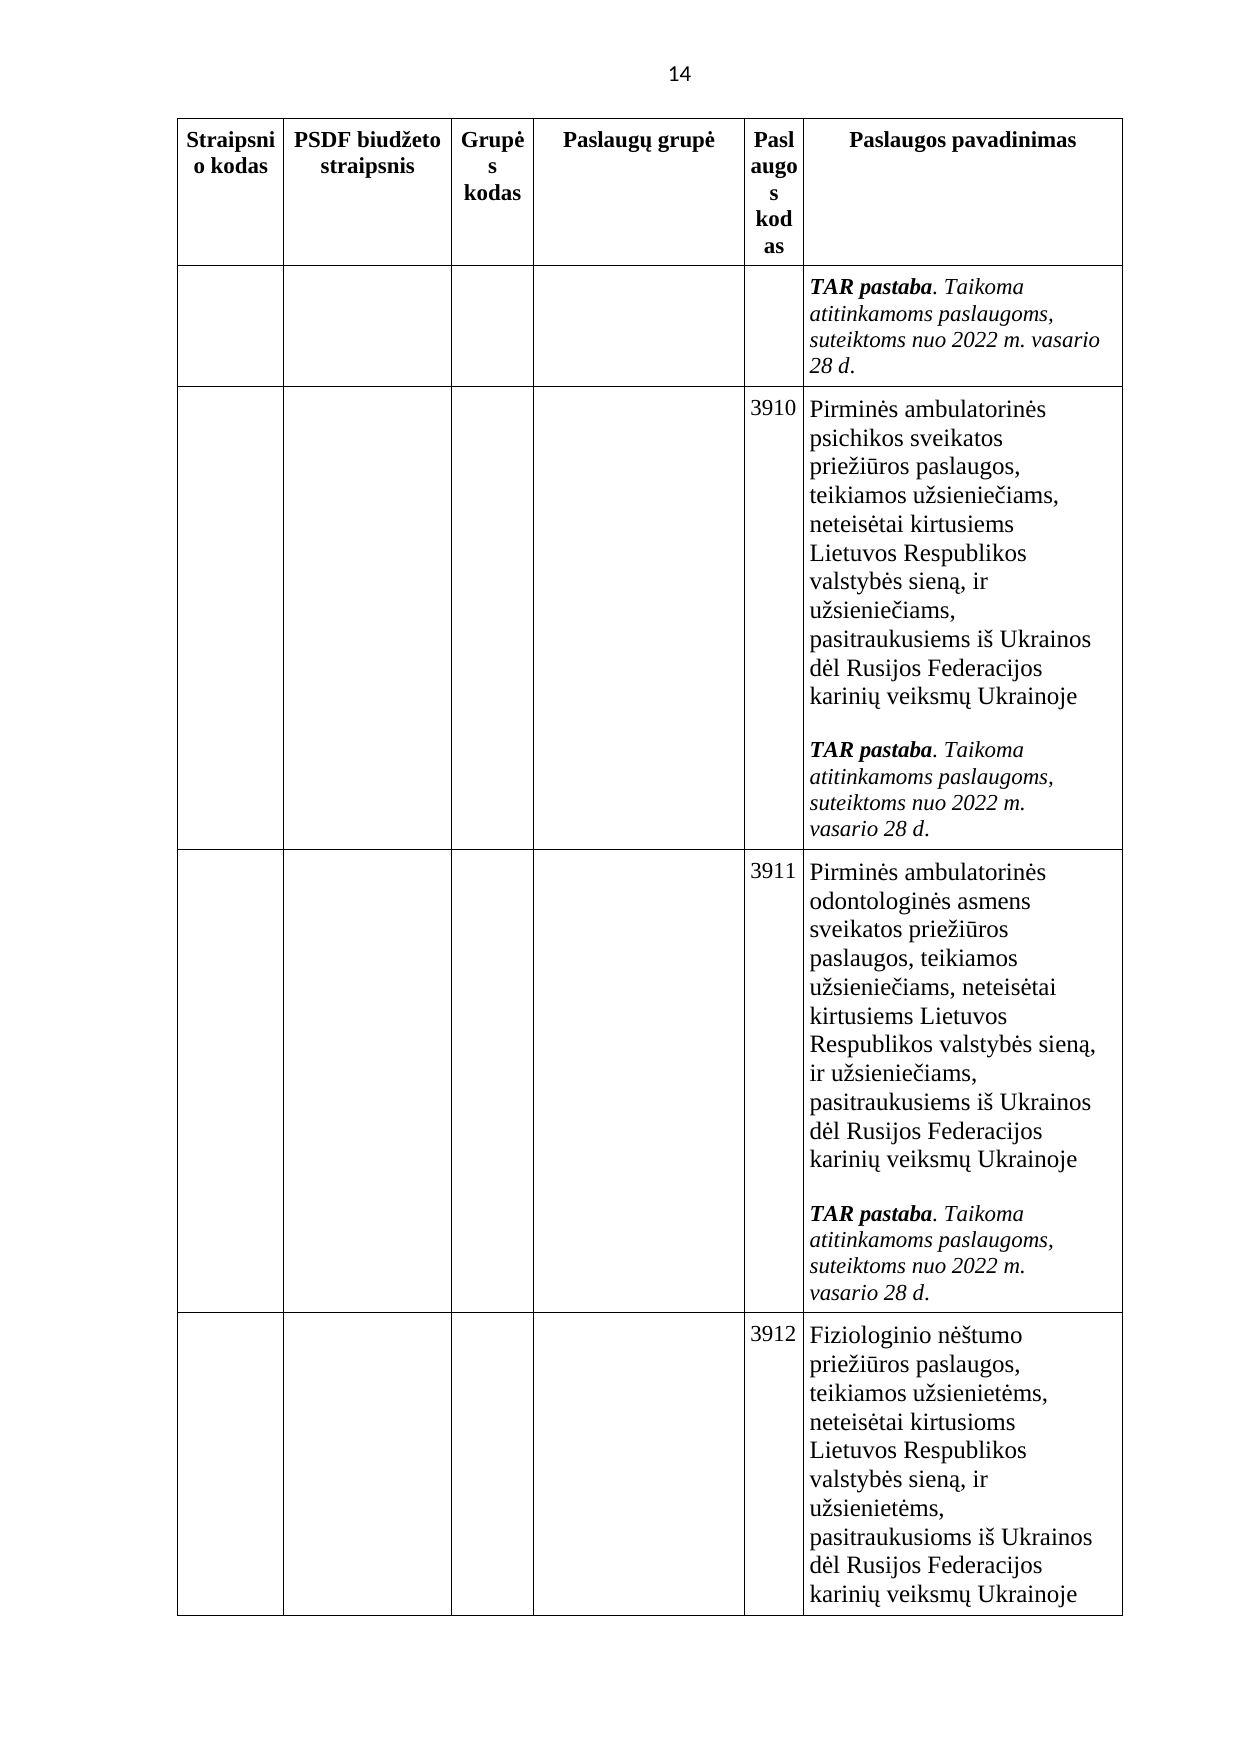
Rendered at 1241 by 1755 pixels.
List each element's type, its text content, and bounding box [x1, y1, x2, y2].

table_header Grupės kodas [452, 119, 533, 265]
table_cell [534, 850, 744, 1312]
table_cell 3910 [745, 387, 803, 849]
table_cell Pirminės ambulatorinės odontologinės asmens sveikatos priežiūros paslaugos, teikiamos užsieniečiams, neteisėtai kirtusiems Lietuvos Respublikos valstybės sieną, ir užsieniečiams, pasitraukusiems iš Ukrainos dėl Rusijos Federacijos karinių veiksmų Ukrainoje TAR pastaba. Taikoma atitinkamoms paslaugoms, suteiktoms nuo 2022 m. vasario 28 d. [804, 850, 1122, 1312]
table_cell 3911 [745, 850, 803, 1312]
table_cell [452, 850, 533, 1312]
table_cell TAR pastaba. Taikoma atitinkamoms paslaugoms, suteiktoms nuo 2022 m. vasario 28 d. [804, 266, 1122, 386]
table_cell [284, 850, 451, 1312]
table_header PSDF biudžeto straipsnis [284, 119, 451, 265]
table_cell [452, 266, 533, 386]
table_cell [452, 387, 533, 849]
table_cell [178, 266, 283, 386]
table_cell Pirminės ambulatorinės psichikos sveikatos priežiūros paslaugos, teikiamos užsieniečiams, neteisėtai kirtusiems Lietuvos Respublikos valstybės sieną, ir užsieniečiams, pasitraukusiems iš Ukrainos dėl Rusijos Federacijos karinių veiksmų Ukrainoje TAR pastaba. Taikoma atitinkamoms paslaugoms, suteiktoms nuo 2022 m. vasario 28 d. [804, 387, 1122, 849]
table_cell [452, 1313, 533, 1615]
table_header Paslaugos kodas [745, 119, 803, 265]
table_cell [284, 266, 451, 386]
table_cell [284, 1313, 451, 1615]
table_cell [534, 266, 744, 386]
table_cell [284, 387, 451, 849]
table_cell [745, 266, 803, 386]
table_cell [534, 1313, 744, 1615]
table_header Paslaugos pavadinimas [804, 119, 1122, 265]
table_cell [178, 1313, 283, 1615]
table_header Paslaugų grupė [534, 119, 744, 265]
table_header Straipsnio kodas [178, 119, 283, 265]
table_cell 3912 [745, 1313, 803, 1615]
table_cell [534, 387, 744, 849]
table_cell [178, 387, 283, 849]
table_cell Fiziologinio nėštumo priežiūros paslaugos, teikiamos užsienietėms, neteisėtai kirtusioms Lietuvos Respublikos valstybės sieną, ir užsienietėms, pasitraukusioms iš Ukrainos dėl Rusijos Federacijos karinių veiksmų Ukrainoje [804, 1313, 1122, 1615]
table_cell [178, 850, 283, 1312]
